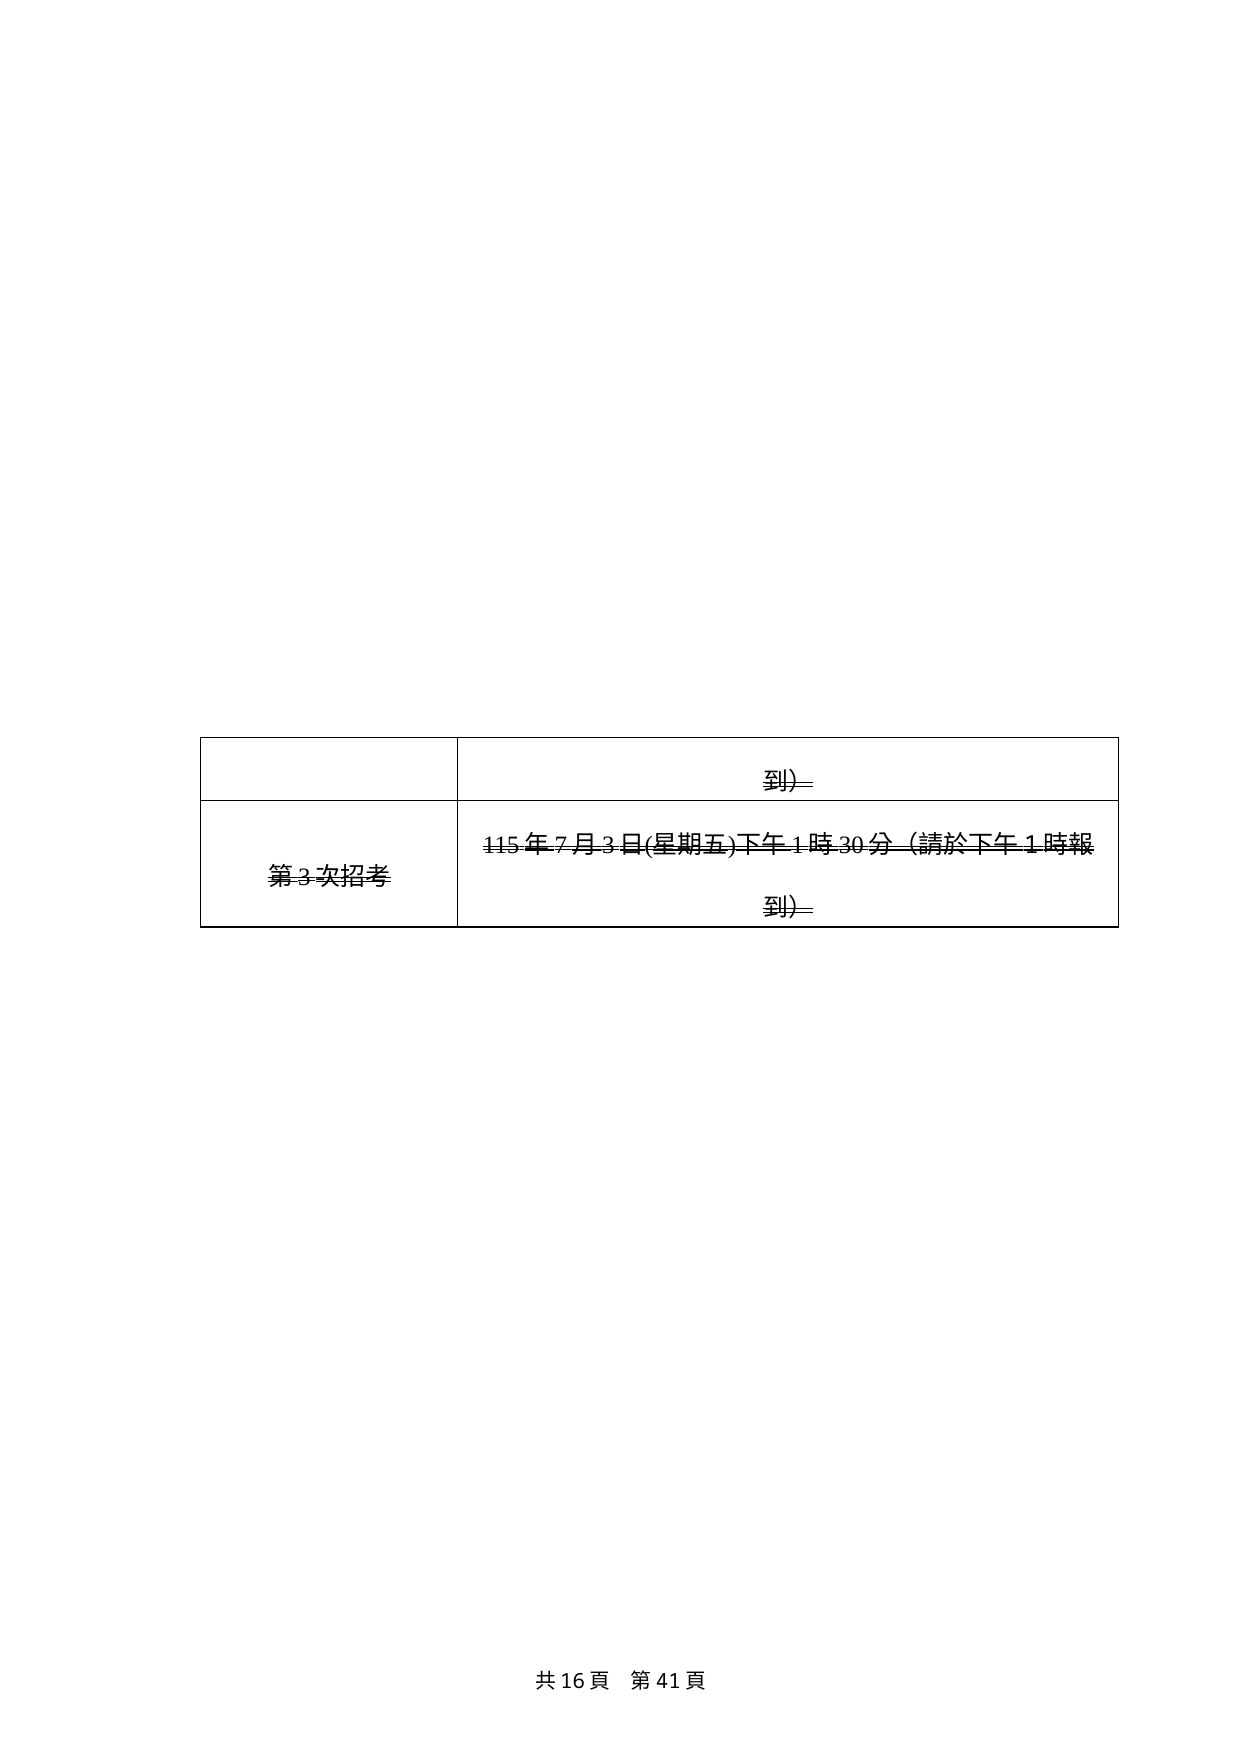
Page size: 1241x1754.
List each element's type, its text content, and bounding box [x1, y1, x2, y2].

table_cell 到） [458, 738, 1118, 800]
table_cell 第3次招考 [201, 801, 457, 926]
table_cell 115年7月3日(星期五)下午1時30分（請於下午1時報到） [458, 801, 1118, 926]
table_cell [201, 738, 457, 800]
